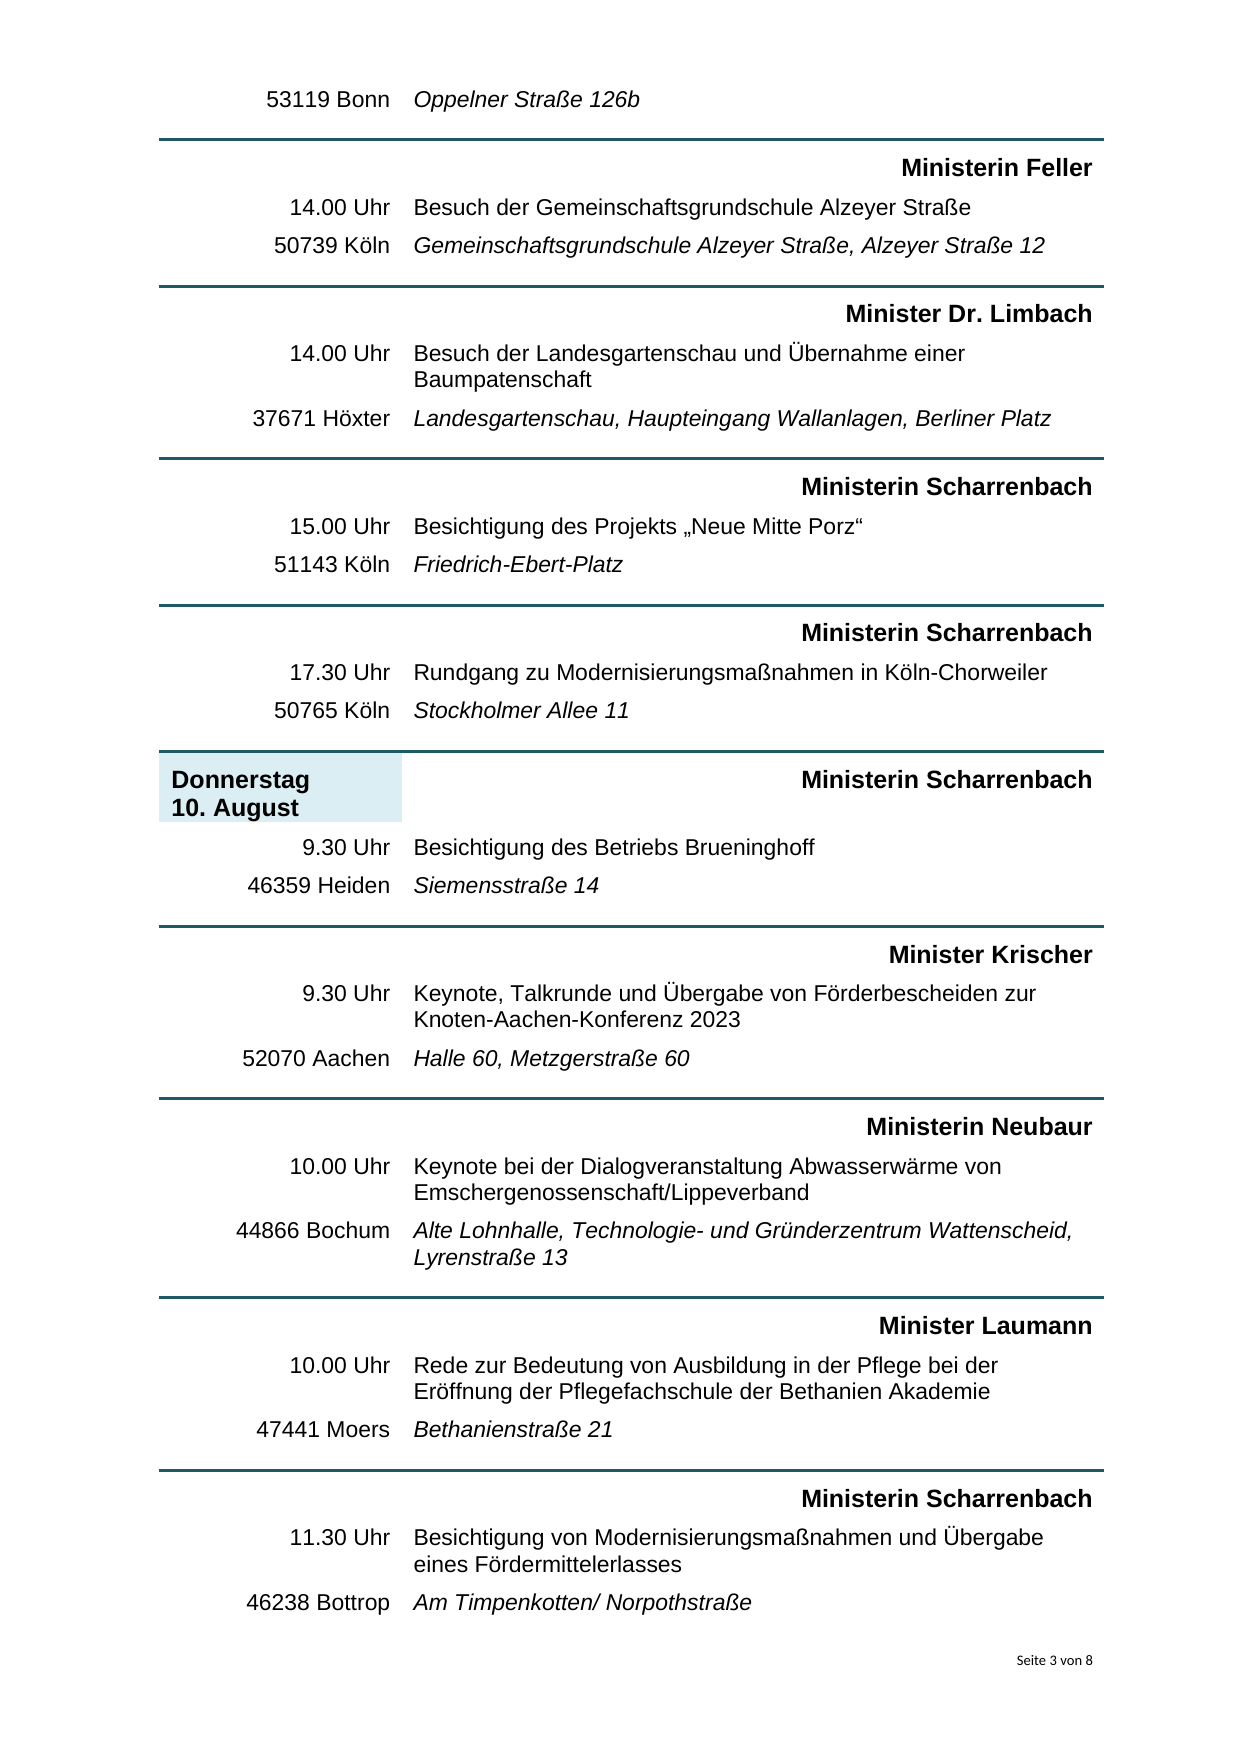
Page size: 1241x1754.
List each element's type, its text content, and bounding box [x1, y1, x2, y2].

table_header Donnerstag 10. August [159, 753, 402, 822]
table_cell Besuch der Landesgartenschau und Übernahme einer Baumpatenschaft [402, 328, 1104, 393]
table_header Minister Laumann [402, 1299, 1104, 1340]
table_cell Besichtigung des Betriebs Brueninghoff [402, 822, 1104, 860]
table_cell 10.00 Uhr [159, 1340, 402, 1404]
table_cell Besichtigung des Projekts „Neue Mitte Porz“ [402, 501, 1104, 539]
table_cell Halle 60, Metzgerstraße 60 [402, 1033, 1104, 1071]
table_cell Alte Lohnhalle, Technologie- und Gründerzentrum Wattenscheid, Lyrenstraße 13 [402, 1205, 1104, 1270]
table_cell 15.00 Uhr [159, 501, 402, 539]
table_cell 14.00 Uhr [159, 328, 402, 393]
table_cell 9.30 Uhr [159, 822, 402, 860]
table_cell 14.00 Uhr [159, 182, 402, 220]
table_cell Oppelner Straße 126b [402, 74, 1104, 112]
table_header [159, 141, 402, 182]
table_cell Am Timpenkotten/ Norpothstraße [402, 1577, 1104, 1615]
table_cell 51143 Köln [159, 539, 402, 577]
table_cell 44866 Bochum [159, 1205, 402, 1270]
table_header [159, 928, 402, 968]
table_cell 9.30 Uhr [159, 968, 402, 1033]
table_cell Besichtigung von Modernisierungsmaßnahmen und Übergabe eines Fördermittelerlasses [402, 1513, 1104, 1577]
table_header [159, 288, 402, 328]
table_cell 47441 Moers [159, 1404, 402, 1442]
table_cell Gemeinschaftsgrundschule Alzeyer Straße, Alzeyer Straße 12 [402, 220, 1104, 258]
table_cell 52070 Aachen [159, 1033, 402, 1071]
table_cell 17.30 Uhr [159, 647, 402, 685]
table_cell Stockholmer Allee 11 [402, 685, 1104, 723]
table_header Ministerin Feller [402, 141, 1104, 182]
table_header Minister Dr. Limbach [402, 288, 1104, 328]
table_header Minister Krischer [402, 928, 1104, 968]
table_cell 10.00 Uhr [159, 1141, 402, 1205]
table_cell 50765 Köln [159, 685, 402, 723]
table_cell Besuch der Gemeinschaftsgrundschule Alzeyer Straße [402, 182, 1104, 220]
table_header Ministerin Scharrenbach [402, 607, 1104, 647]
table_cell 46238 Bottrop [159, 1577, 402, 1615]
table_header [159, 1299, 402, 1340]
table_cell Keynote bei der Dialogveranstaltung Abwasserwärme von Emschergenossenschaft/Lippeverband [402, 1141, 1104, 1205]
table_header Ministerin Neubaur [402, 1100, 1104, 1141]
table_cell Rundgang zu Modernisierungsmaßnahmen in Köln-Chorweiler [402, 647, 1104, 685]
table_cell 11.30 Uhr [159, 1513, 402, 1577]
table_cell Keynote, Talkrunde und Übergabe von Förderbescheiden zur Knoten-Aachen-Konferenz 2023 [402, 968, 1104, 1033]
table_cell 53119 Bonn [159, 74, 402, 112]
table_cell 37671 Höxter [159, 393, 402, 431]
table_cell Siemensstraße 14 [402, 860, 1104, 898]
table_cell 46359 Heiden [159, 860, 402, 898]
table_header Ministerin Scharrenbach [402, 1472, 1104, 1512]
table_cell Rede zur Bedeutung von Ausbildung in der Pflege bei der Eröffnung der Pflegefachschule der Bethanien Akademie [402, 1340, 1104, 1404]
table_header [159, 460, 402, 501]
table_header Ministerin Scharrenbach [402, 460, 1104, 501]
table_header [159, 1100, 402, 1141]
table_header [159, 607, 402, 647]
table_cell Landesgartenschau, Haupteingang Wallanlagen, Berliner Platz [402, 393, 1104, 431]
table_cell Friedrich-Ebert-Platz [402, 539, 1104, 577]
table_header Ministerin Scharrenbach [402, 753, 1104, 822]
table_cell 50739 Köln [159, 220, 402, 258]
table_cell Bethanienstraße 21 [402, 1404, 1104, 1442]
table_header [159, 1472, 402, 1512]
